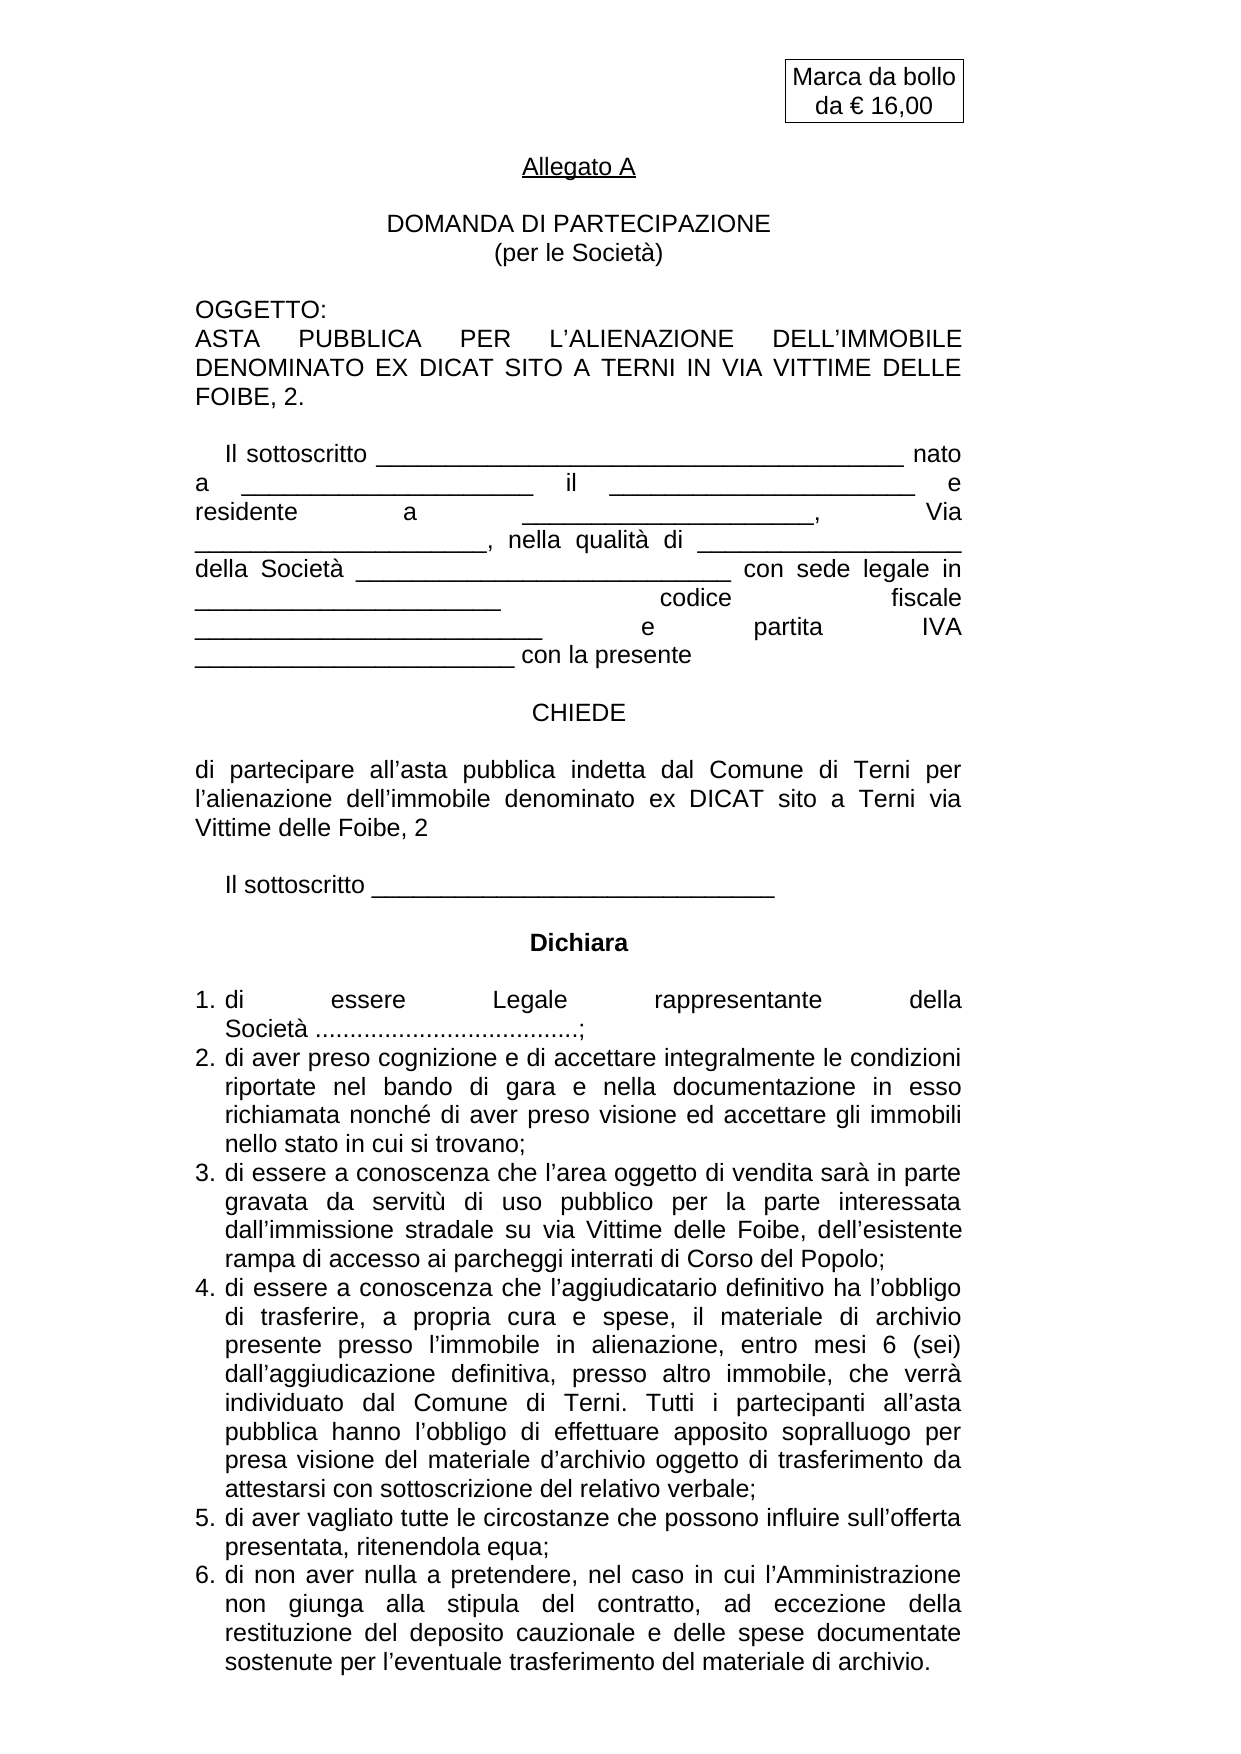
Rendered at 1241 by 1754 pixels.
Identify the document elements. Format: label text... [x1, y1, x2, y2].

subtitle DOMANDA DI PARTECIPAZIONE [195, 209, 963, 238]
text OGGETTO: [195, 295, 963, 324]
list di aver vagliato tutte le circostanze che possono influire sull’offerta presentata, ritenendola equa; [195, 1503, 963, 1560]
subtitle CHIEDE [195, 698, 963, 727]
subtitle Allegato A [195, 152, 963, 180]
list di non aver nulla a pretendere, nel caso in cui l’Amministrazione non giunga alla stipula del contratto, ad eccezione della restituzione del deposito cauzionale e delle spese documentate sostenute per l’eventuale trasferimento del materiale di archivio. [195, 1560, 963, 1675]
list di essere a conoscenza che l’aggiudicatario definitivo ha l’obbligo di trasferire, a propria cura e spese, il materiale di archivio presente presso l’immobile in alienazione, entro mesi 6 (sei) dall’aggiudicazione definitiva, presso altro immobile, che verrà individuato dal Comune di Terni. Tutti i partecipanti all’asta pubblica hanno l’obbligo di effettuare apposito sopralluogo per presa visione del materiale d’archivio oggetto di trasferimento da attestarsi con sottoscrizione del relativo verbale; [195, 1273, 963, 1503]
subtitle Marca da bollo da € 16,00 [786, 60, 963, 122]
text Il sottoscritto ______________________________________ nato a _____________________ il ______________________ e residente a _____________________, Via _____________________, nella qualità di ___________________ della Società ___________________________ con sede legale in ______________________ codice fiscale _________________________ e partita IVA _______________________ con la presente [195, 439, 963, 669]
list di essere Legale rappresentante della Società ......................................; [195, 985, 963, 1043]
list di aver preso cognizione e di accettare integralmente le condizioni riportate nel bando di gara e nella documentazione in esso richiamata nonché di aver preso visione ed accettare gli immobili nello stato in cui si trovano; [195, 1043, 963, 1158]
text Dichiara [195, 928, 963, 957]
text (per le Società) [195, 238, 963, 267]
text Il sottoscritto _____________________________ [195, 870, 963, 899]
list di essere a conoscenza che l’area oggetto di vendita sarà in parte gravata da servitù di uso pubblico per la parte interessata dall’immissione stradale su via Vittime delle Foibe, dell’esistente rampa di accesso ai parcheggi interrati di Corso del Popolo; [195, 1158, 963, 1273]
text di partecipare all’asta pubblica indetta dal Comune di Terni per l’alienazione dell’immobile denominato ex DICAT sito a Terni via Vittime delle Foibe, 2 [195, 755, 963, 842]
text ASTA PUBBLICA PER L’ALIENAZIONE DELL’IMMOBILE DENOMINATO EX DICAT SITO A TERNI IN VIA VITTIME DELLE FOIBE, 2. [195, 324, 963, 410]
